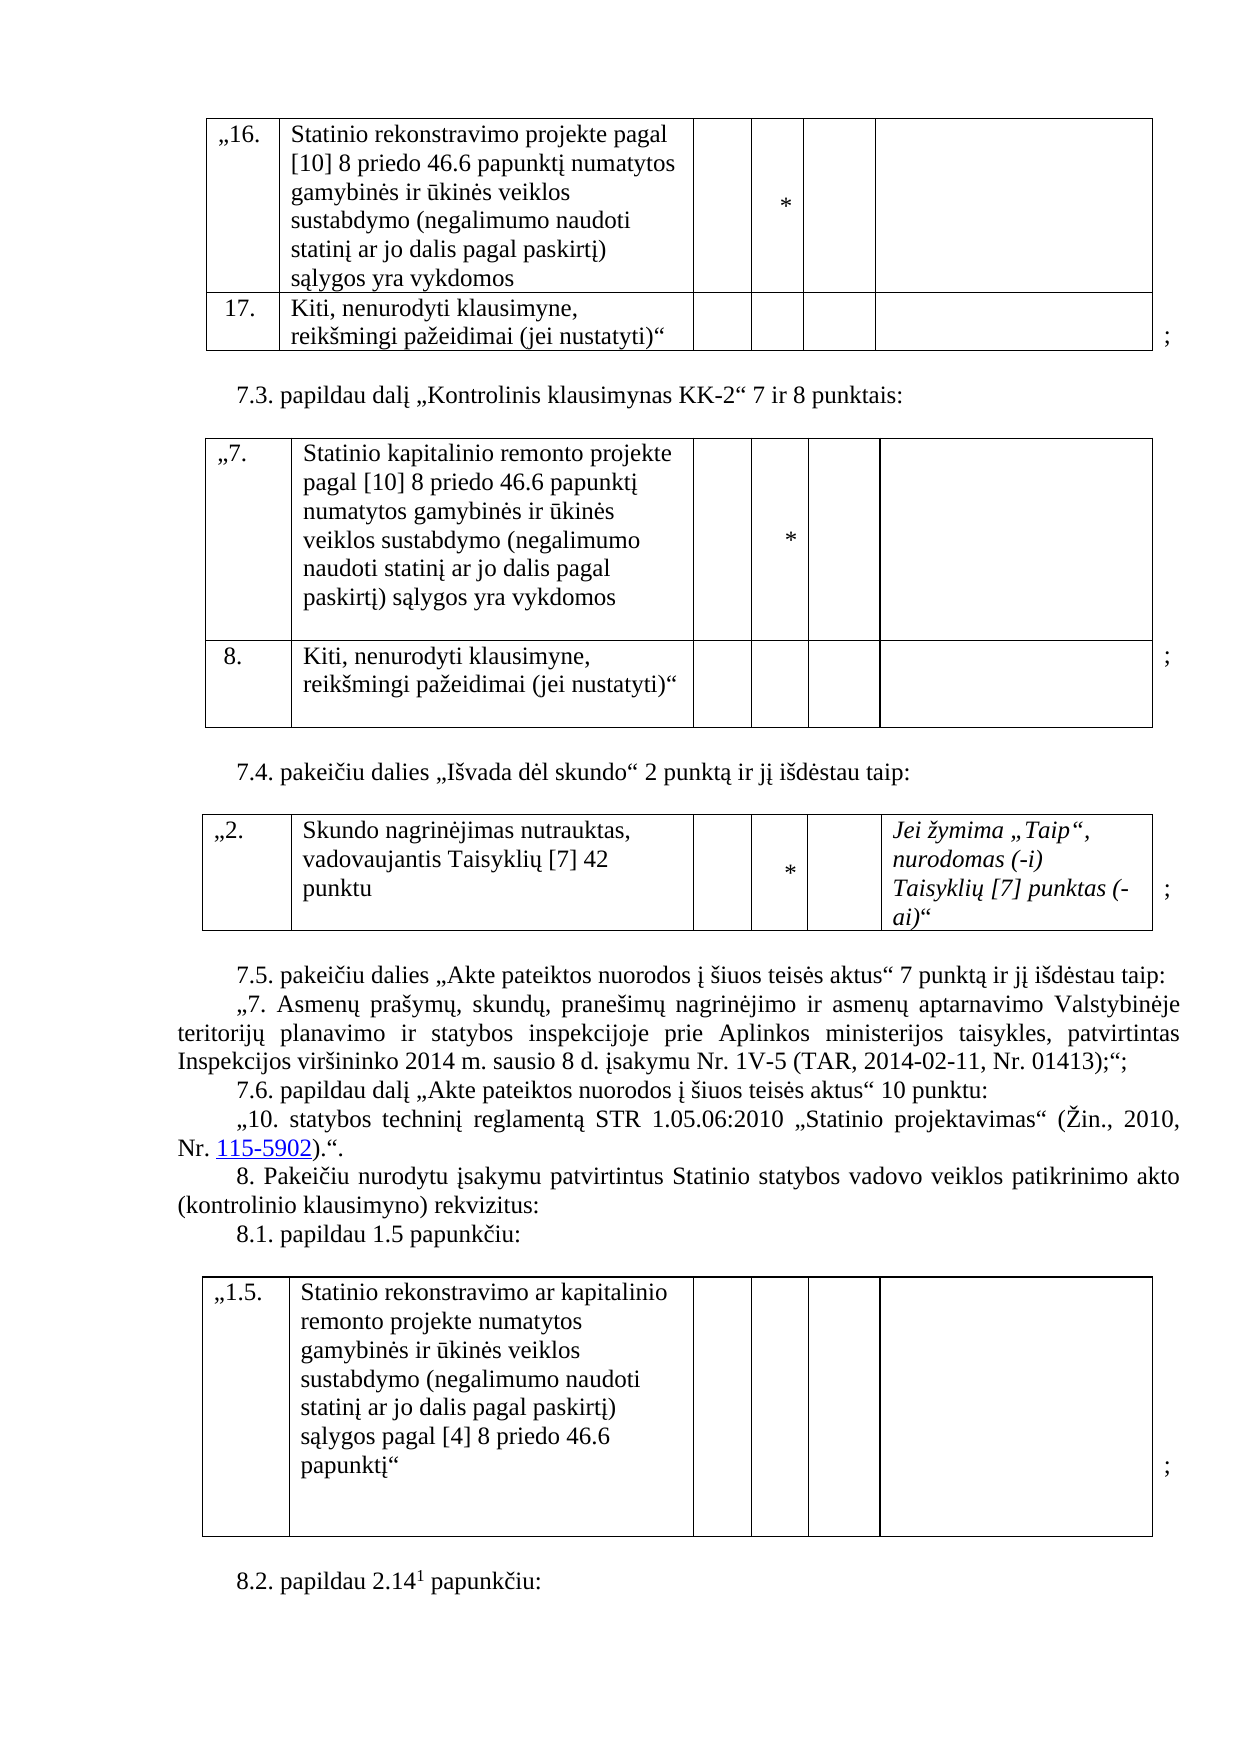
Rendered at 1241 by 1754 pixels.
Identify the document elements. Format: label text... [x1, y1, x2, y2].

table_header * [752, 119, 803, 292]
table_cell [752, 293, 803, 350]
table_cell [694, 293, 751, 350]
text 7.3. papildau dalį „Kontrolinis klausimynas KK-2“ 7 ir 8 punktais: [177, 380, 1181, 409]
table_header [177, 1276, 202, 1536]
table_cell Kiti, nenurodyti klausimyne, reikšmingi pažeidimai (jei nustatyti)“ [292, 641, 693, 727]
table_header „16. [207, 119, 279, 292]
table_header ; [1153, 438, 1181, 727]
table_header [876, 119, 1152, 292]
table_header [804, 119, 875, 292]
table_cell 17. [207, 293, 279, 350]
text 8. Pakeičiu nurodytu įsakymu patvirtintus Statinio statybos vadovo veiklos patikrinimo akto (kontrolinio klausimyno) rekvizitus: [177, 1161, 1181, 1219]
table_header [694, 439, 751, 640]
table_cell [809, 641, 879, 727]
table_cell [804, 293, 875, 350]
table_header [177, 118, 206, 350]
table_header [881, 439, 1152, 640]
table_header [694, 815, 751, 930]
text 7.5. pakeičiu dalies „Akte pateiktos nuorodos į šiuos teisės aktus“ 7 punktą ir jį išdėstau taip: [177, 960, 1181, 989]
text 8.2. papildau 2.141 papunkčiu: [177, 1566, 1181, 1595]
table_header ; [1153, 118, 1181, 350]
table_cell 8. [206, 641, 291, 727]
table_header [694, 1278, 751, 1536]
table_header [809, 439, 879, 640]
text „7. Asmenų prašymų, skundų, pranešimų nagrinėjimo ir asmenų aptarnavimo Valstybinėje teritorijų planavimo ir statybos inspekcijoje prie Aplinkos ministerijos taisykles, patvirtintas Inspekcijos viršininko 2014 m. sausio 8 d. įsakymu Nr. 1V-5 (TAR, 2014-02-11, Nr. 01413);“; [177, 989, 1181, 1075]
table_header * [752, 439, 808, 640]
table_header „1.5. [203, 1278, 289, 1536]
text „10. statybos techninį reglamentą STR 1.05.06:2010 „Statinio projektavimas“ (Žin., 2010, Nr. 115-5902).“. [177, 1104, 1181, 1161]
table_cell [881, 641, 1152, 727]
table_header [694, 119, 751, 292]
text 7.6. papildau dalį „Akte pateiktos nuorodos į šiuos teisės aktus“ 10 punktu: [177, 1075, 1181, 1104]
table_header [809, 1278, 879, 1536]
table_header Statinio rekonstravimo ar kapitalinio remonto projekte numatytos gamybinės ir ūkinės veiklos sustabdymo (negalimumo naudoti statinį ar jo dalis pagal paskirtį) sąlygos pagal [4] 8 priedo 46.6 papunktį“ [290, 1278, 693, 1536]
text 8.1. papildau 1.5 papunkčiu: [177, 1219, 1181, 1248]
table_header ; [1153, 1276, 1181, 1536]
table_header Statinio kapitalinio remonto projekte pagal [10] 8 priedo 46.6 papunktį numatytos gamybinės ir ūkinės veiklos sustabdymo (negalimumo naudoti statinį ar jo dalis pagal paskirtį) sąlygos yra vykdomos [292, 439, 693, 640]
table_cell Kiti, nenurodyti klausimyne, reikšmingi pažeidimai (jei nustatyti)“ [280, 293, 693, 350]
table_header Jei žymima „Taip“, nurodomas (-i) Taisyklių [7] punktas (-ai)“ [882, 815, 1152, 930]
table_header * [752, 815, 807, 930]
table_header Statinio rekonstravimo projekte pagal [10] 8 priedo 46.6 papunktį numatytos gamybinės ir ūkinės veiklos sustabdymo (negalimumo naudoti statinį ar jo dalis pagal paskirtį) sąlygos yra vykdomos [280, 119, 693, 292]
table_header [752, 1278, 808, 1536]
table_header [808, 815, 881, 930]
table_header Skundo nagrinėjimas nutrauktas, vadovaujantis Taisyklių [7] 42 punktu [292, 815, 693, 930]
table_cell [752, 641, 808, 727]
table_header ; [1153, 814, 1181, 930]
table_cell [876, 293, 1152, 350]
table_header „2. [203, 815, 291, 930]
table_header [177, 814, 202, 930]
table_header [881, 1278, 1152, 1536]
text 7.4. pakeičiu dalies „Išvada dėl skundo“ 2 punktą ir jį išdėstau taip: [177, 757, 1181, 786]
table_cell [694, 641, 751, 727]
table_header [177, 438, 205, 727]
table_header „7. [206, 439, 291, 640]
